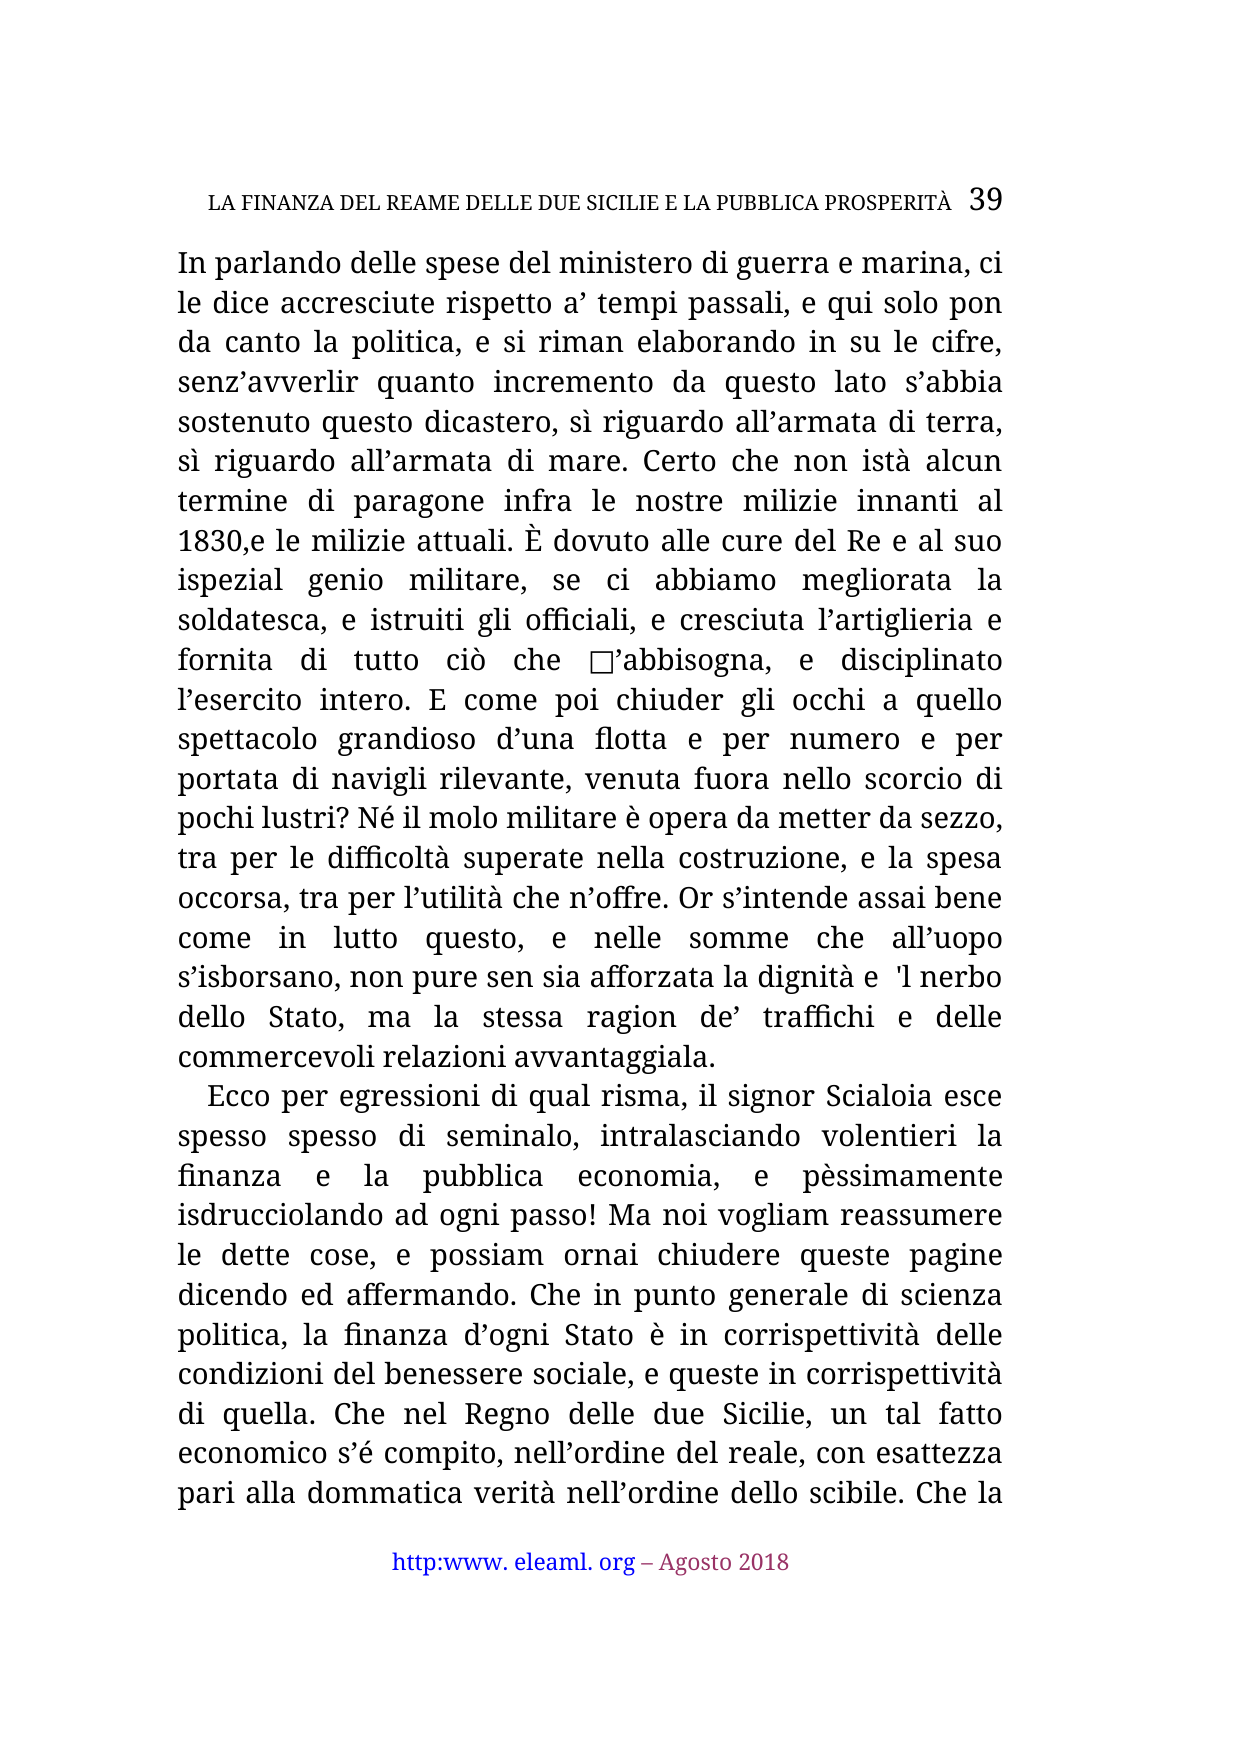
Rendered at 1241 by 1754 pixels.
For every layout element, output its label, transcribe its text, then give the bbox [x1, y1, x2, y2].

text Ecco per egressioni di qual risma, il signor Scialoia esce spesso spesso di seminalo, intralasciando volentieri la finanza e la pubblica economia, e pèssimamente isdrucciolando ad ogni passo! Ma noi vogliam reassumere le dette cose, e possiam ornai chiudere queste pagine dicendo ed affermando. Che in punto generale di scienza politica, la finanza d’ogni Stato è in corrispettività delle condizioni del benessere sociale, e queste in corrispettività di quella. Che nel Regno delle due Sicilie, un tal fatto economico s’é compito, nell’ordine del reale, con esattezza pari alla dommatica verità nell’ordine dello scibile. Che la [177, 1076, 1004, 1512]
text In parlando delle spese del ministero di guerra e marina, ci le dice accresciute rispetto a’ tempi passali, e qui solo pon da canto la politica, e si riman elaborando in su le cifre, senz’avverlir quanto incremento da questo lato s’abbia sostenuto questo dicastero, sì riguardo all’armata di terra, sì riguardo all’armata di mare. Certo che non istà alcun termine di paragone infra le nostre milizie innanti al 1830,e le milizie attuali. È dovuto alle cure del Re e al suo ispezial genio militare, se ci abbiamo megliorata la soldatesca, e istruiti gli officiali, e cresciuta l’artiglieria e fornita di tutto ciò che □’abbisogna, e disciplinato l’esercito intero. E come poi chiuder gli occhi a quello spettacolo grandioso d’una flotta e per numero e per portata di navigli rilevante, venuta fuora nello scorcio di pochi lustri? Né il molo militare è opera da metter da sezzo, tra per le difficoltà superate nella costruzione, e la spesa occorsa, tra per l’utilità che n’offre. Or s’intende assai bene come in lutto questo, e nelle somme che all’uopo s’isborsano, non pure sen sia afforzata la dignità e 'l nerbo dello Stato, ma la stessa ragion de’ traffichi e delle commercevoli relazioni avvantaggiala. [177, 242, 1004, 1076]
